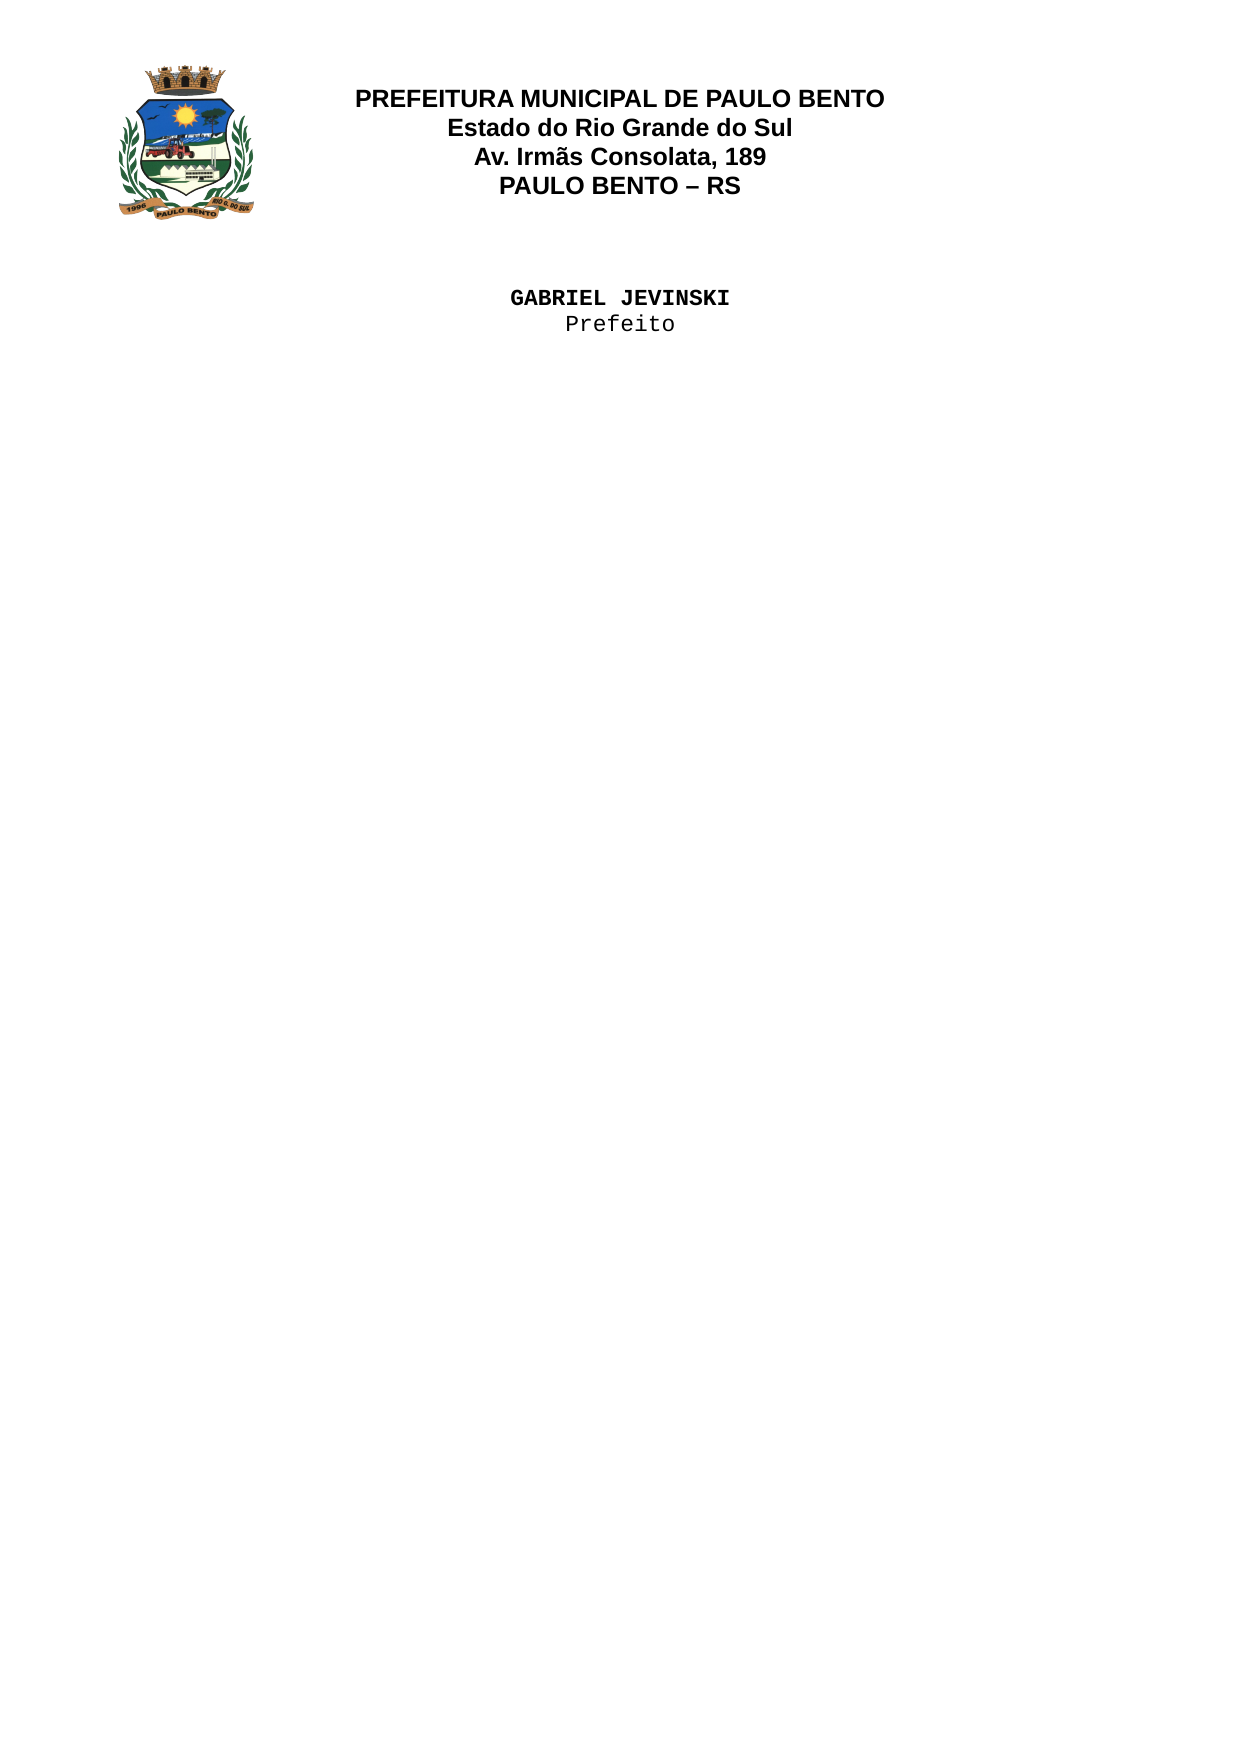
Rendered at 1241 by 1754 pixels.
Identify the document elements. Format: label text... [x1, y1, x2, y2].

text Prefeito [118, 312, 1122, 338]
text GABRIEL JEVINSKI [118, 286, 1122, 312]
